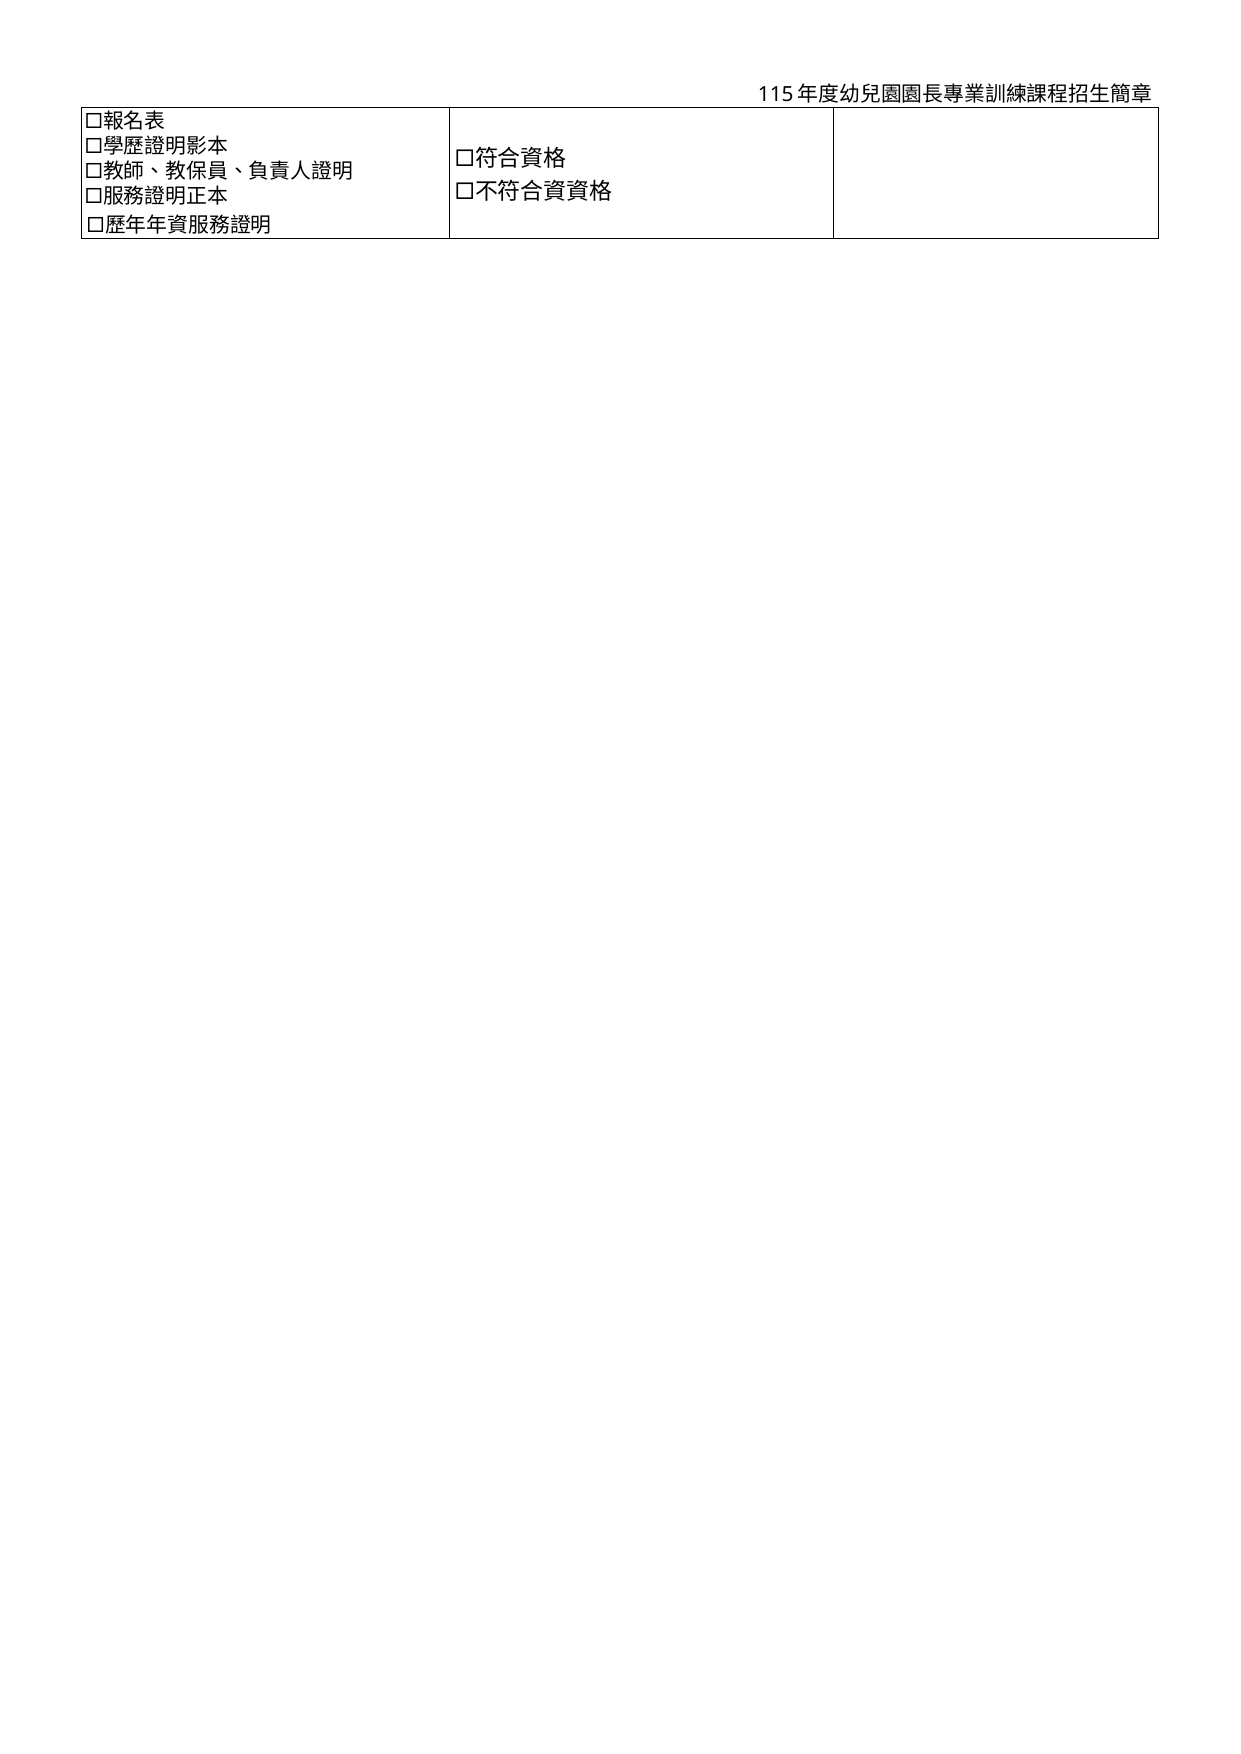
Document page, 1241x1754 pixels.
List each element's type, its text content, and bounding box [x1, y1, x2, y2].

table_cell [834, 108, 1158, 238]
table_cell 符合資格 不符合資資格 [450, 108, 833, 238]
table_cell 報名表 學歷證明影本 教師、教保員、負責人證明 服務證明正本 歷年年資服務證明 [82, 108, 449, 238]
